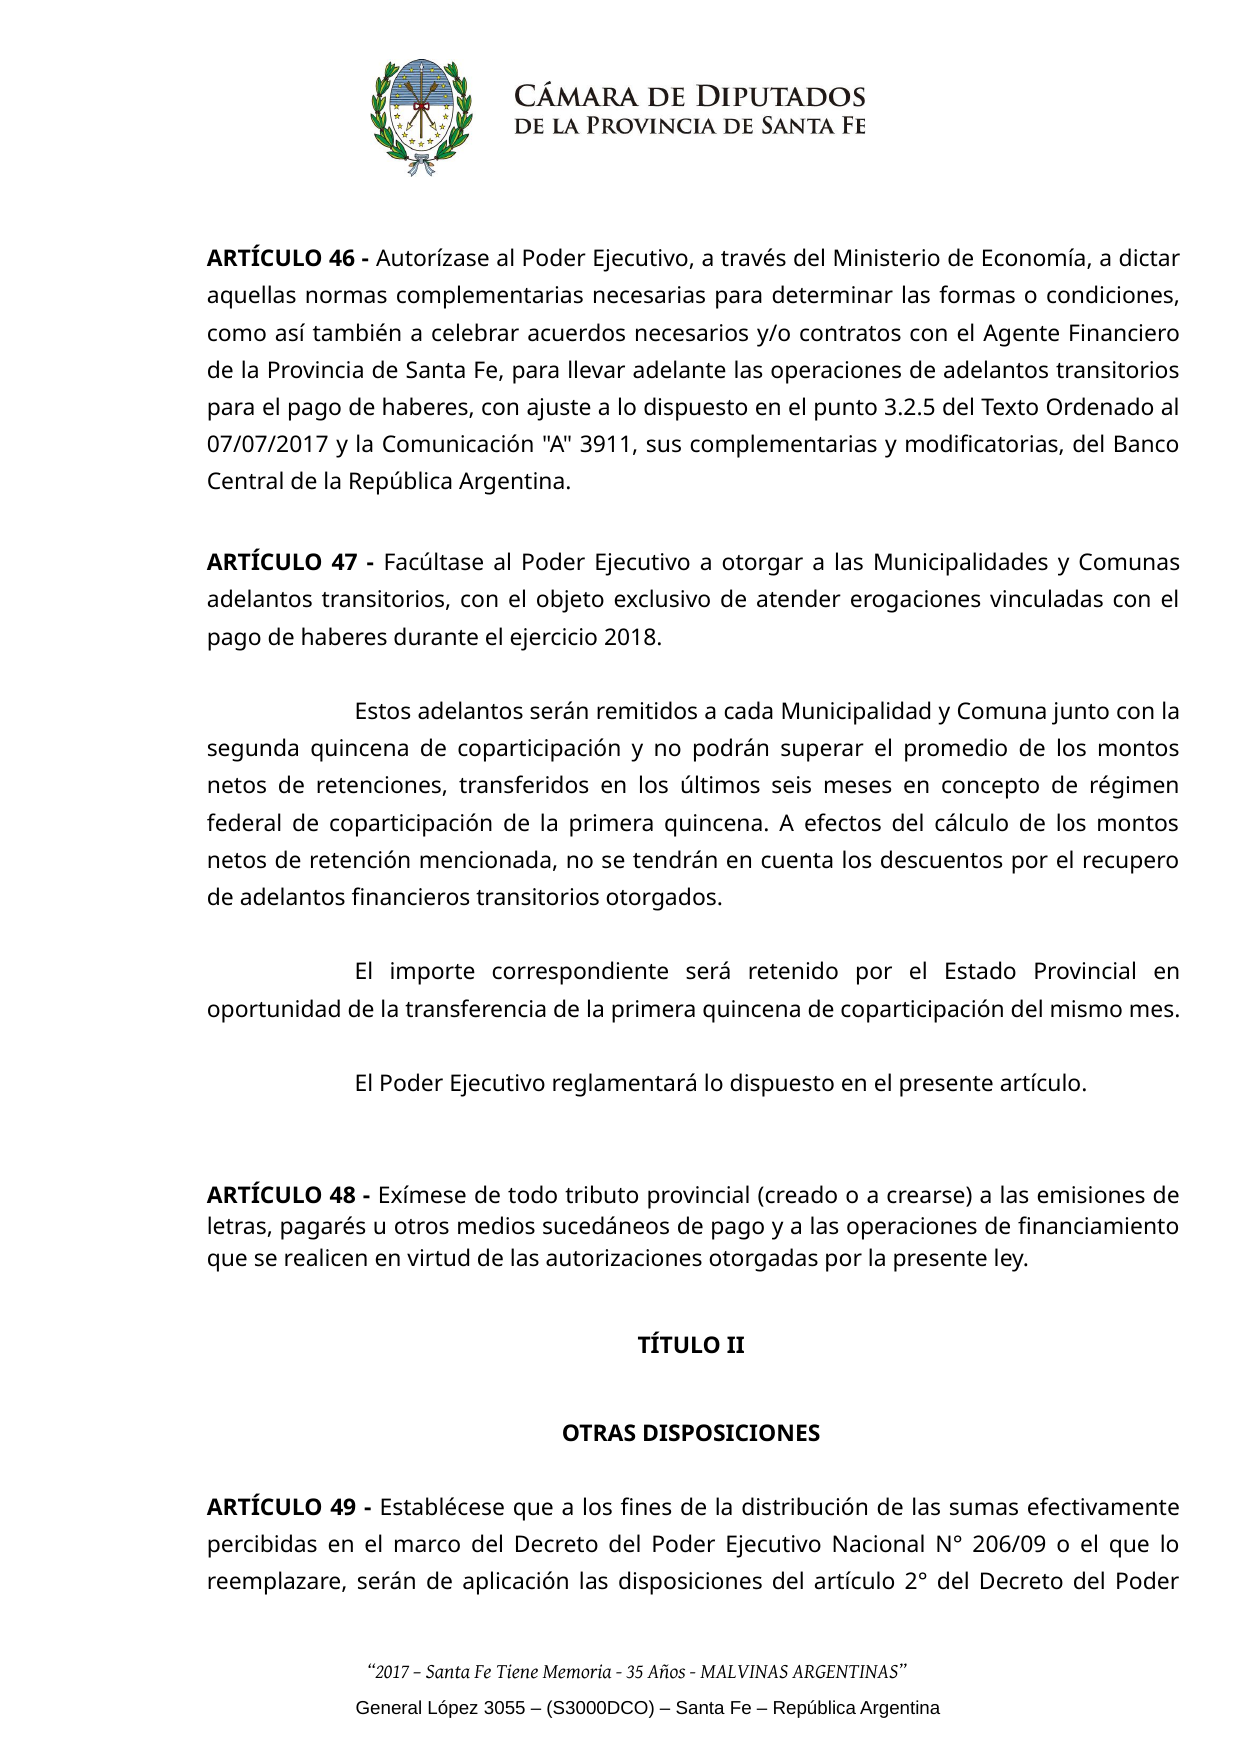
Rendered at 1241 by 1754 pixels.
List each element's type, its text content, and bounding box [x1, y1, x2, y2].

text ARTÍCULO 49 - Establécese que a los fines de la distribución de las sumas efectivamente percibidas en el marco del Decreto del Poder Ejecutivo Nacional N° 206/09 o el que lo reemplazare, serán de aplicación las disposiciones del artículo 2° del Decreto del Poder [207, 1491, 1181, 1597]
text ARTÍCULO 47 - Facúltase al Poder Ejecutivo a otorgar a las Municipalidades y Comunas adelantos transitorios, con el objeto exclusivo de atender erogaciones vinculadas con el pago de haberes durante el ejercicio 2018. [207, 546, 1181, 652]
picture [370, 59, 866, 181]
text TÍTULO II [207, 1329, 1181, 1360]
text ARTÍCULO 48 - Exímese de todo tributo provincial (creado o a crearse) a las emisiones de letras, pagarés u otros medios sucedáneos de pago y a las operaciones de financiamiento que se realicen en virtud de las autorizaciones otorgadas por la presente ley. [207, 1148, 1181, 1273]
text ARTÍCULO 46 - Autorízase al Poder Ejecutivo, a través del Ministerio de Economía, a dictar aquellas normas complementarias necesarias para determinar las formas o condiciones, como así también a celebrar acuerdos necesarios y/o contratos con el Agente Financiero de la Provincia de Santa Fe, para llevar adelante las operaciones de adelantos transitorios para el pago de haberes, con ajuste a lo dispuesto en el punto 3.2.5 del Texto Ordenado al 07/07/2017 y la Comunicación "A" 3911, sus complementarias y modificatorias, del Banco Central de la República Argentina. [207, 242, 1181, 497]
text OTRAS DISPOSICIONES [207, 1417, 1181, 1448]
text El importe correspondiente será retenido por el Estado Provincial en oportunidad de la transferencia de la primera quincena de coparticipación del mismo mes. [207, 955, 1181, 1024]
text El Poder Ejecutivo reglamentará lo dispuesto en el presente artículo. [207, 1067, 1181, 1098]
text Estos adelantos serán remitidos a cada Municipalidad y Comuna junto con la segunda quincena de coparticipación y no podrán superar el promedio de los montos netos de retenciones, transferidos en los últimos seis meses en concepto de régimen federal de coparticipación de la primera quincena. A efectos del cálculo de los montos netos de retención mencionada, no se tendrán en cuenta los descuentos por el recupero de adelantos financieros transitorios otorgados. [207, 695, 1181, 912]
